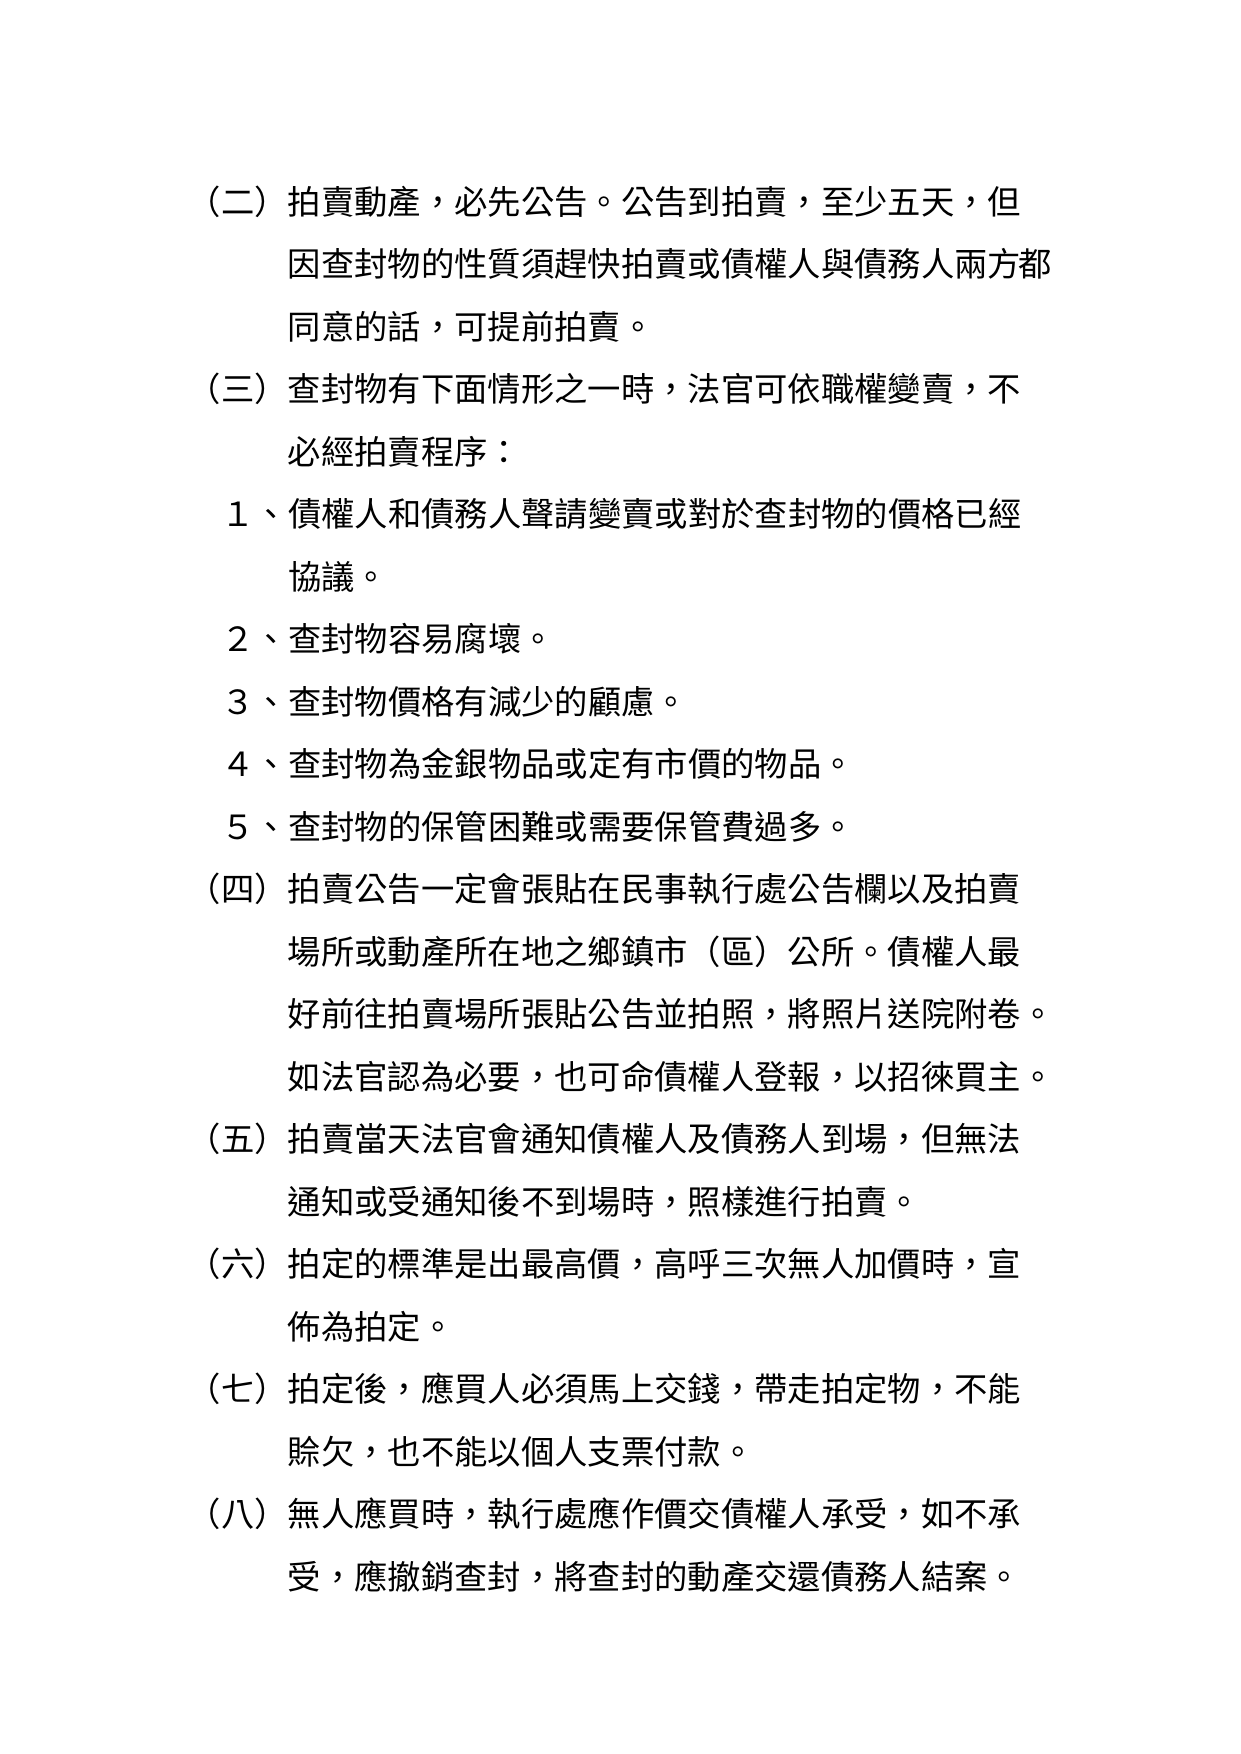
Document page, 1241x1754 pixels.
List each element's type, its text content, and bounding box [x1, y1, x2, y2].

text １、債權人和債務人聲請變賣或對於查封物的價格已經協議。 [221, 471, 1053, 596]
text （七）拍定後，應買人必須馬上交錢，帶走拍定物，不能賒欠，也不能以個人支票付款。 [187, 1346, 1053, 1471]
text ２、查封物容易腐壞。 [221, 596, 1053, 658]
text （三）查封物有下面情形之一時，法官可依職權變賣，不必經拍賣程序： [187, 346, 1053, 471]
text （四）拍賣公告一定會張貼在民事執行處公告欄以及拍賣場所或動產所在地之鄉鎮市（區）公所。債權人最好前往拍賣場所張貼公告並拍照，將照片送院附卷。如法官認為必要，也可命債權人登報，以招徠買主。 [187, 846, 1053, 1096]
text ４、查封物為金銀物品或定有市價的物品。 [221, 721, 1053, 783]
text （八）無人應買時，執行處應作價交債權人承受，如不承受，應撤銷查封，將查封的動產交還債務人結案。 [187, 1471, 1053, 1596]
text （六）拍定的標準是出最高價，高呼三次無人加價時，宣佈為拍定。 [187, 1221, 1053, 1346]
text ３、查封物價格有減少的顧慮。 [221, 658, 1053, 721]
text ５、查封物的保管困難或需要保管費過多。 [221, 783, 1053, 846]
text （二）拍賣動產，必先公告。公告到拍賣，至少五天，但因查封物的性質須趕快拍賣或債權人與債務人兩方都同意的話，可提前拍賣。 [187, 158, 1053, 346]
text （五）拍賣當天法官會通知債權人及債務人到場，但無法通知或受通知後不到場時，照樣進行拍賣。 [187, 1096, 1053, 1221]
